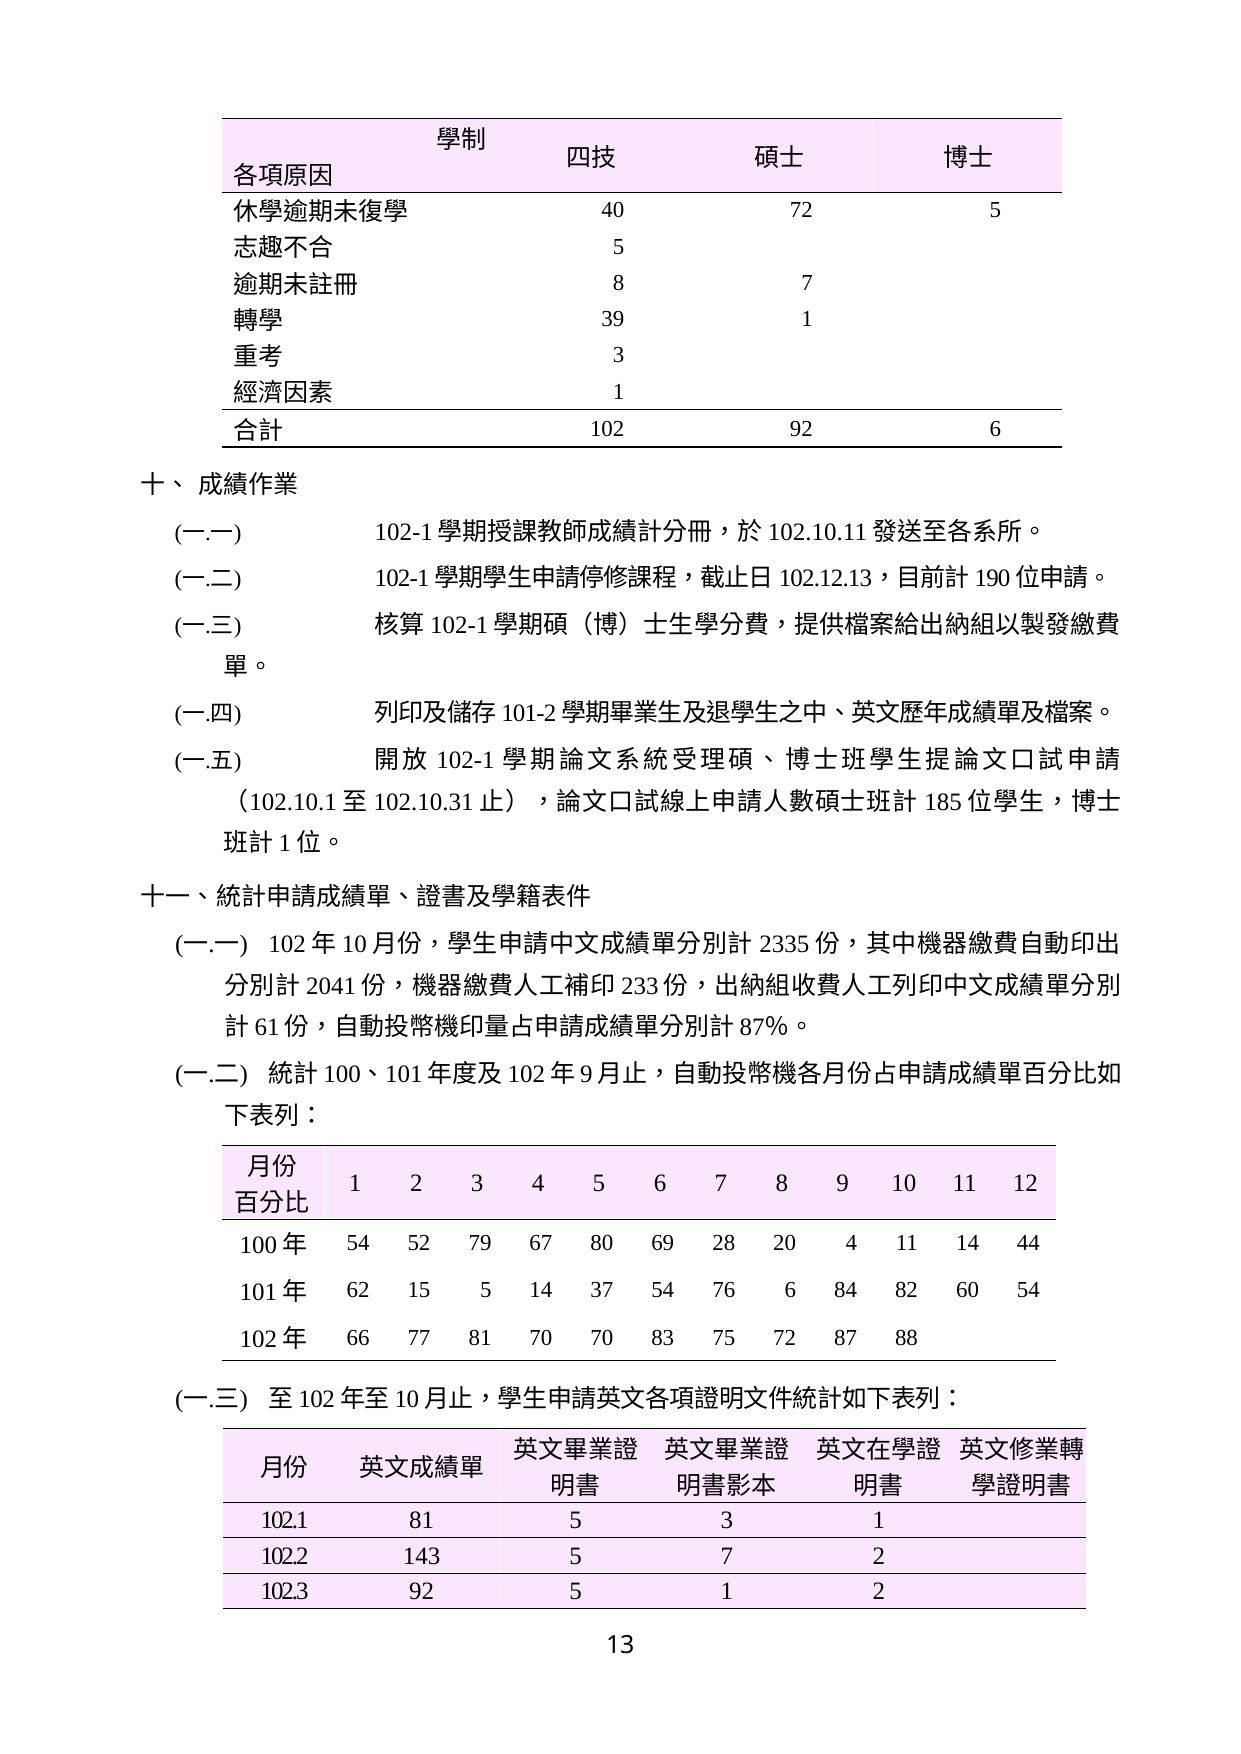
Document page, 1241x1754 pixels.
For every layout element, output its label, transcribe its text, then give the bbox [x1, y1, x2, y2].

list 核算102-1學期碩（博）士生學分費，提供檔案給出納組以製發繳費單。 [174, 600, 1122, 683]
table_cell 102.2 [223, 1538, 348, 1572]
table_cell 79 [446, 1220, 507, 1266]
table_cell 102年 [222, 1313, 324, 1360]
table_cell 52 [385, 1220, 446, 1266]
table_cell 72 [751, 1313, 812, 1360]
table_cell 5 [500, 1503, 651, 1537]
table_cell 8 [497, 264, 685, 300]
list 至102年至10月止，學生申請英文各項證明文件統計如下表列： [175, 1374, 1122, 1416]
list 統計100、101年度及102年9月止，自動投幣機各月份占申請成績單百分比如下表列： [175, 1049, 1122, 1132]
table_cell [995, 1313, 1056, 1360]
table_header 9 [812, 1146, 873, 1218]
table_header 8 [751, 1146, 812, 1218]
table_header 學制 各項原因 [222, 119, 497, 192]
table_cell 81 [446, 1313, 507, 1360]
table_cell 69 [629, 1220, 690, 1266]
table_cell 5 [446, 1266, 507, 1313]
table_header 11 [934, 1146, 995, 1218]
table_header 月份 [223, 1429, 348, 1502]
table_cell 37 [568, 1266, 629, 1313]
table_cell 5 [500, 1538, 651, 1572]
table_cell 54 [995, 1266, 1056, 1313]
table_cell 70 [507, 1313, 568, 1360]
table_cell 14 [507, 1266, 568, 1313]
table_cell 66 [325, 1313, 385, 1360]
table_cell [934, 1313, 995, 1360]
list 成績作業 [141, 460, 1122, 502]
table_cell 92 [685, 410, 873, 446]
table_cell 39 [497, 300, 685, 337]
table_cell 3 [651, 1503, 803, 1537]
table_header 4 [507, 1146, 568, 1218]
table_cell 44 [995, 1220, 1056, 1266]
table_cell 1 [685, 300, 873, 337]
table_cell 92 [348, 1574, 499, 1608]
table_cell 6 [751, 1266, 812, 1313]
table_header 1 [325, 1146, 385, 1218]
table_cell 5 [874, 193, 1062, 228]
table_cell 7 [685, 264, 873, 300]
table_cell 40 [497, 193, 685, 228]
table_cell 轉學 [222, 300, 497, 337]
table_header 四技 [497, 119, 685, 192]
table_header 英文畢業證明書影本 [651, 1429, 803, 1502]
table_cell [685, 373, 873, 409]
table_header 5 [568, 1146, 629, 1218]
table_cell 1 [497, 373, 685, 409]
table_header 10 [873, 1146, 934, 1218]
table_cell 20 [751, 1220, 812, 1266]
table_cell 28 [690, 1220, 751, 1266]
table_cell [874, 373, 1062, 409]
list 102年10月份，學生申請中文成績單分別計2335份，其中機器繳費自動印出分別計2041份，機器繳費人工補印233份，出納組收費人工列印中文成績單分別計61份，自動投幣機印量占申請成績單分別計87％。 [175, 919, 1122, 1044]
table_cell 72 [685, 193, 873, 228]
table_header 7 [690, 1146, 751, 1218]
table_cell 2 [803, 1574, 954, 1608]
table_cell 81 [348, 1503, 499, 1537]
table_cell 11 [873, 1220, 934, 1266]
table_cell 5 [497, 228, 685, 264]
table_header 6 [629, 1146, 690, 1218]
table_cell 102 [497, 410, 685, 446]
table_cell [874, 300, 1062, 337]
table_cell 75 [690, 1313, 751, 1360]
table_header 月份 百分比 [222, 1146, 324, 1218]
table_cell 5 [500, 1574, 651, 1608]
table_header 2 [385, 1146, 446, 1218]
table_cell 84 [812, 1266, 873, 1313]
table_cell 1 [803, 1503, 954, 1537]
table_header 3 [446, 1146, 507, 1218]
table_cell 逾期未註冊 [222, 264, 497, 300]
table_cell 60 [934, 1266, 995, 1313]
table_header 英文在學證明書 [803, 1429, 954, 1502]
table_cell 4 [812, 1220, 873, 1266]
table_cell 合計 [222, 410, 497, 446]
table_cell 70 [568, 1313, 629, 1360]
table_cell 7 [651, 1538, 803, 1572]
table_cell 54 [325, 1220, 385, 1266]
table_cell 62 [325, 1266, 385, 1313]
table_cell 6 [874, 410, 1062, 446]
table_cell 14 [934, 1220, 995, 1266]
table_cell 102.1 [223, 1503, 348, 1537]
table_cell 88 [873, 1313, 934, 1360]
table_header 碩士 [685, 119, 873, 192]
table_cell 經濟因素 [222, 373, 497, 409]
table_cell 80 [568, 1220, 629, 1266]
table_cell 101年 [222, 1266, 324, 1313]
table_cell 2 [803, 1538, 954, 1572]
table_cell 3 [497, 337, 685, 373]
list 列印及儲存101-2學期畢業生及退學生之中、英文歷年成績單及檔案。 [174, 688, 1122, 730]
table_header 英文修業轉學證明書 [954, 1429, 1086, 1502]
table_cell [954, 1503, 1086, 1537]
table_cell 54 [629, 1266, 690, 1313]
table_cell 77 [385, 1313, 446, 1360]
table_cell [874, 337, 1062, 373]
table_cell 82 [873, 1266, 934, 1313]
table_cell 87 [812, 1313, 873, 1360]
list 統計申請成績單、證書及學籍表件 [141, 872, 1122, 914]
table_cell [874, 228, 1062, 264]
table_cell [954, 1574, 1086, 1608]
table_cell 志趣不合 [222, 228, 497, 264]
table_header 12 [995, 1146, 1056, 1218]
table_cell 143 [348, 1538, 499, 1572]
list 102-1學期學生申請停修課程，截止日102.12.13，目前計190位申請。 [174, 553, 1122, 595]
table_header 博士 [874, 119, 1062, 192]
table_header 英文成績單 [348, 1429, 499, 1502]
table_cell 重考 [222, 337, 497, 373]
table_cell 休學逾期未復學 [222, 193, 497, 228]
table_cell 83 [629, 1313, 690, 1360]
table_cell 15 [385, 1266, 446, 1313]
table_cell 1 [651, 1574, 803, 1608]
list 開放102-1學期論文系統受理碩、博士班學生提論文口試申請（102.10.1至102.10.31止），論文口試線上申請人數碩士班計185位學生，博士班計1位。 [174, 735, 1122, 860]
table_cell [685, 228, 873, 264]
table_cell 100年 [222, 1220, 324, 1266]
table_header 英文畢業證明書 [500, 1429, 651, 1502]
list 102-1學期授課教師成績計分冊，於102.10.11發送至各系所。 [174, 507, 1122, 548]
table_cell [954, 1538, 1086, 1572]
table_cell [685, 337, 873, 373]
table_cell 76 [690, 1266, 751, 1313]
table_cell 102.3 [223, 1574, 348, 1608]
table_cell 67 [507, 1220, 568, 1266]
table_cell [874, 264, 1062, 300]
